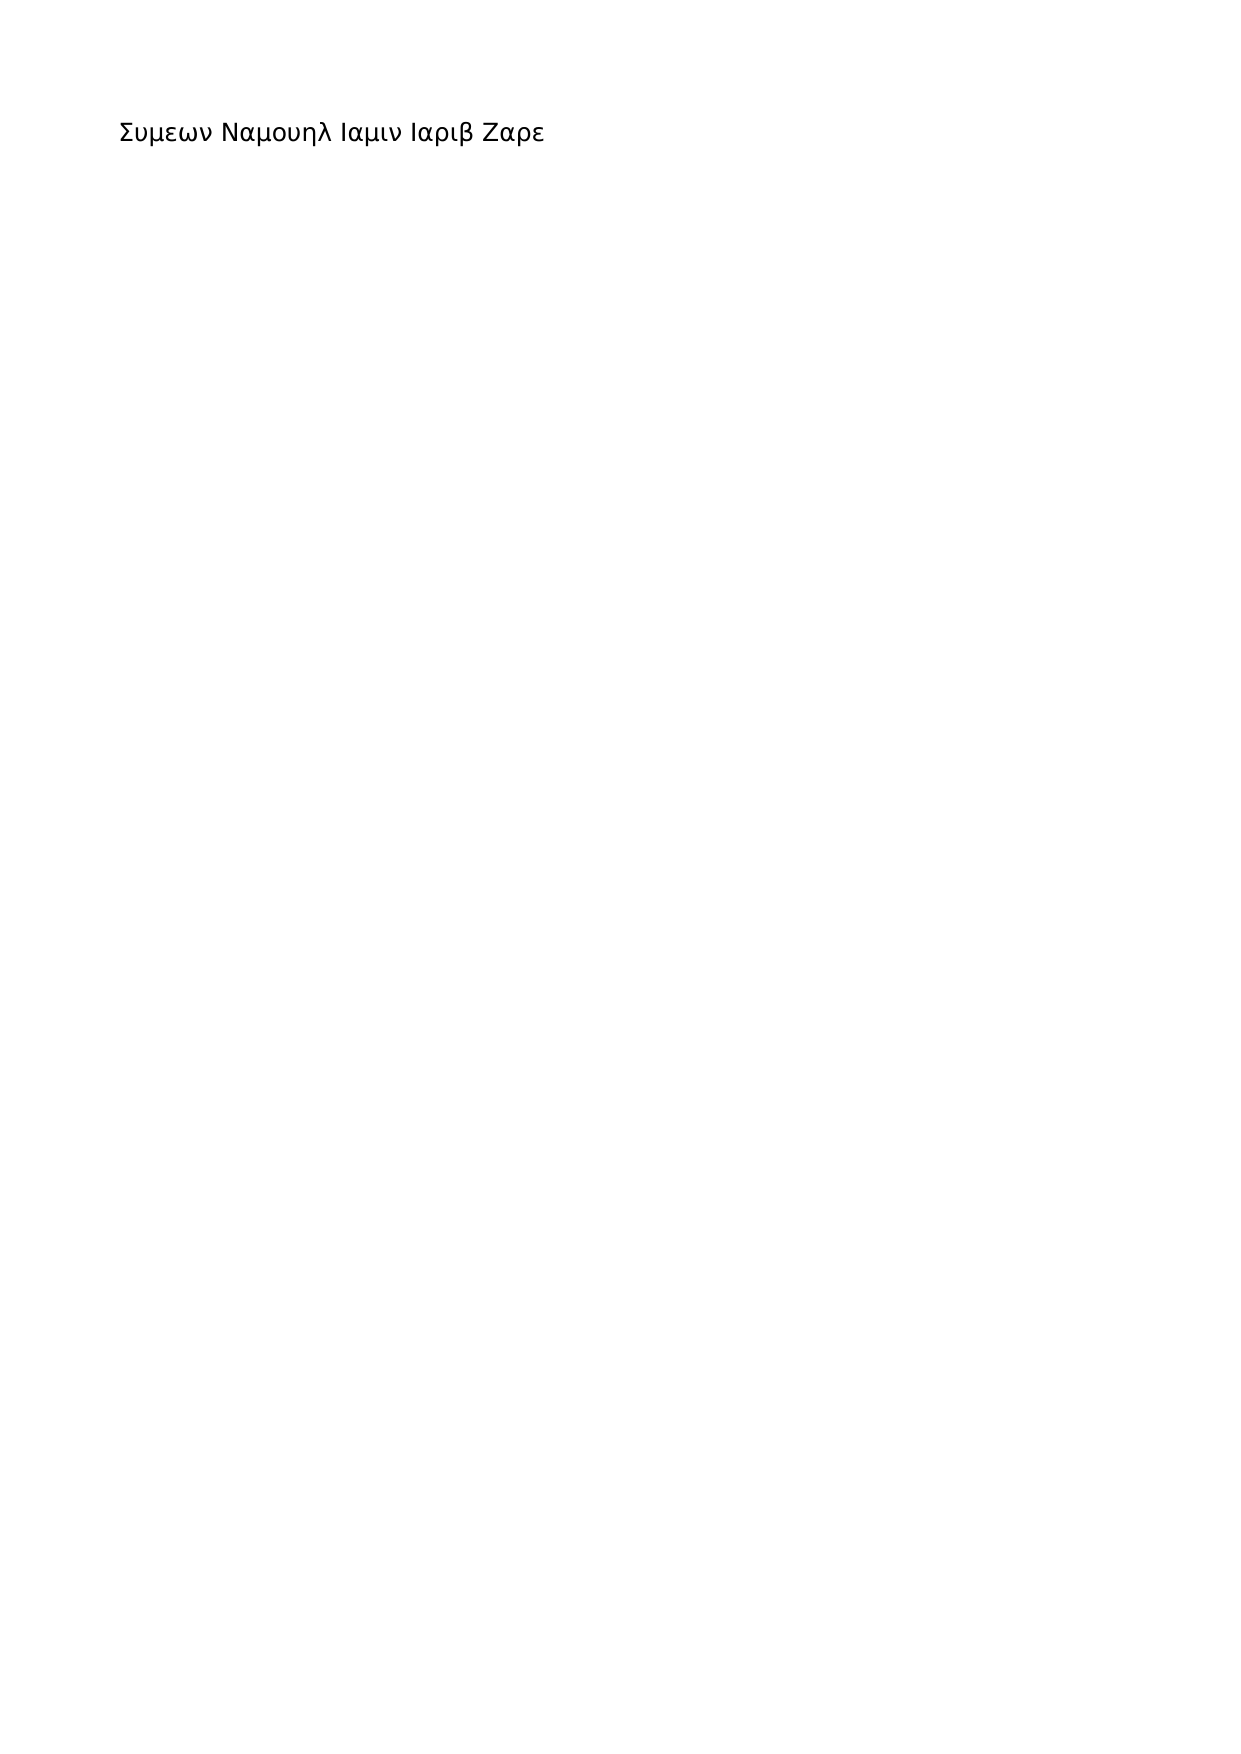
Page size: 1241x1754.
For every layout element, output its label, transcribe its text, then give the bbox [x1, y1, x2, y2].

text Συμεων Ναμουηλ Ιαμιν Ιαριβ Ζαρε [118, 118, 1122, 147]
